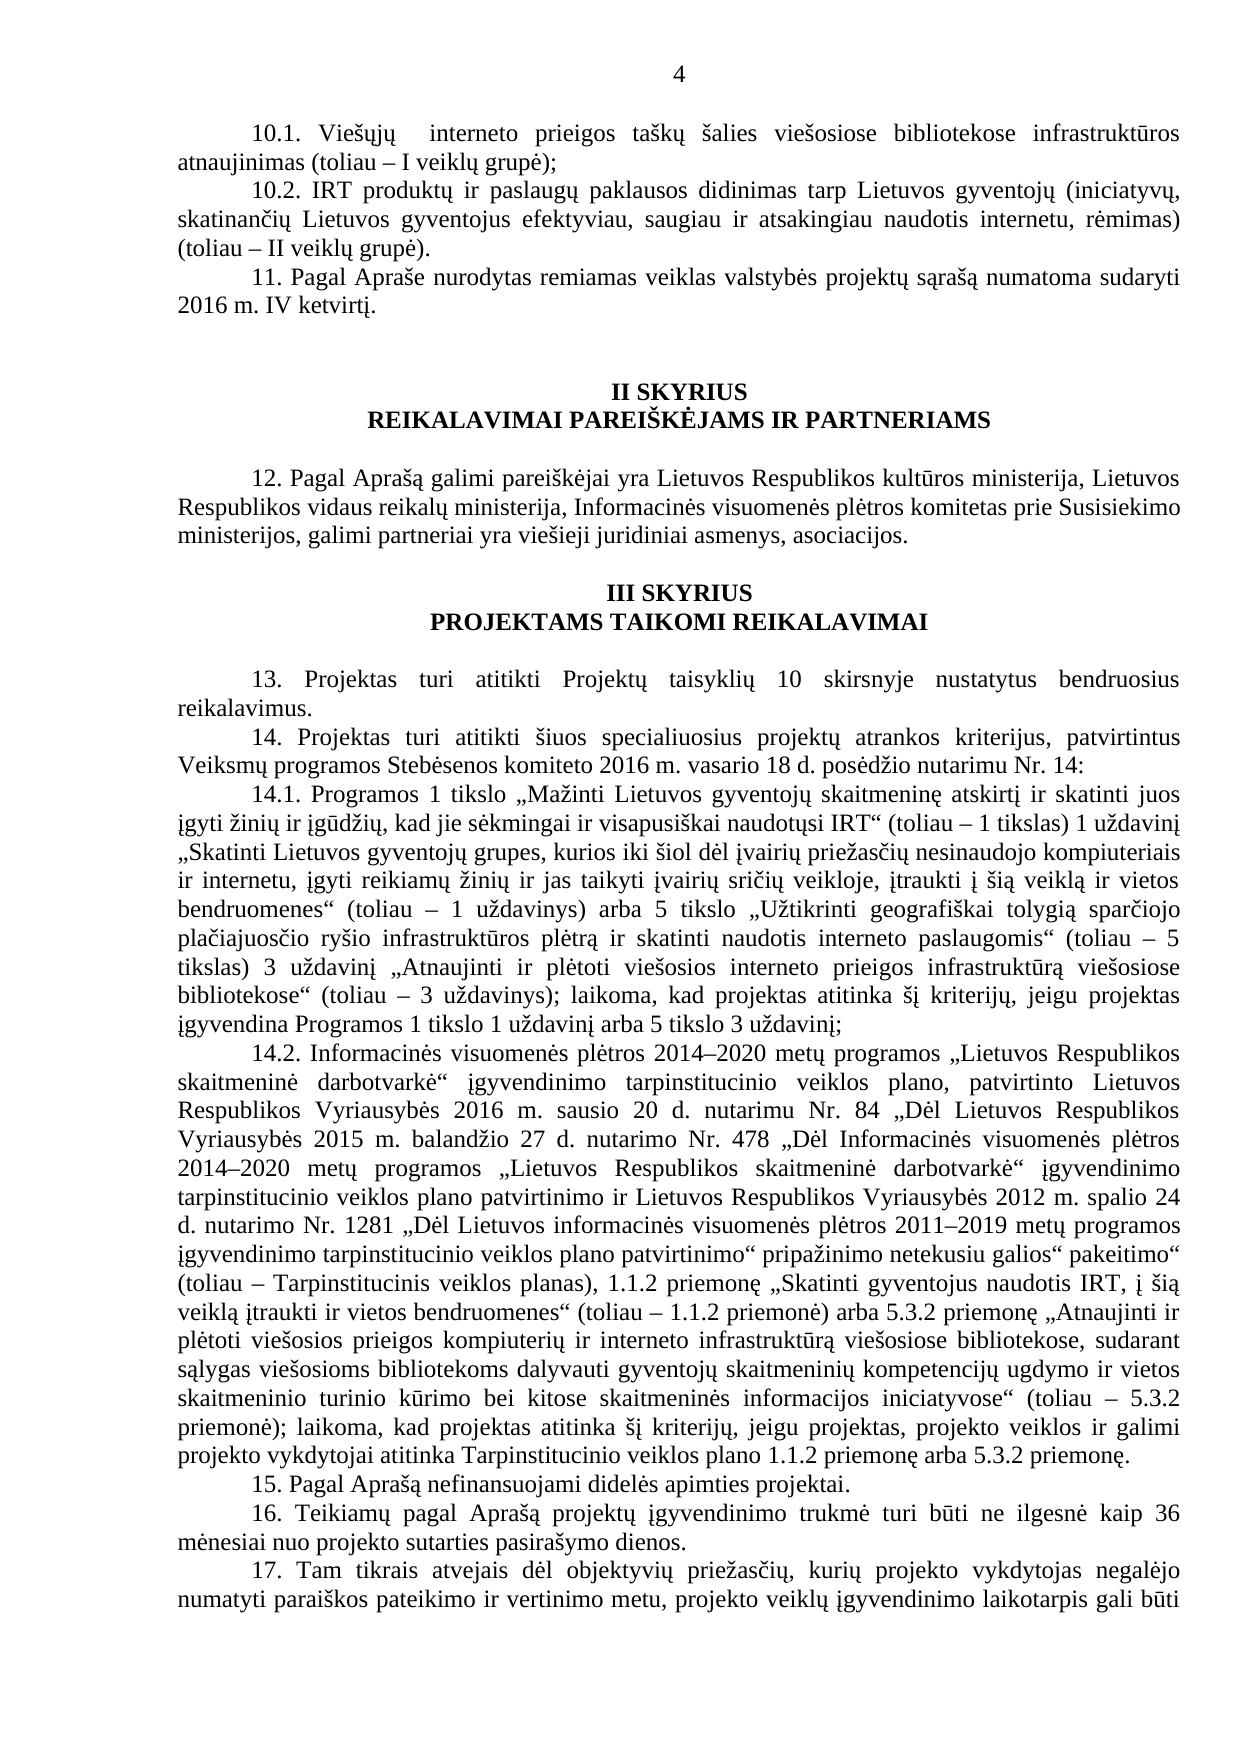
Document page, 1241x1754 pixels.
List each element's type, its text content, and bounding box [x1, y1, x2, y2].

text 14.2. Informacinės visuomenės plėtros 2014–2020 metų programos „Lietuvos Respublikos skaitmeninė darbotvarkė“ įgyvendinimo tarpinstitucinio veiklos plano, patvirtinto Lietuvos Respublikos Vyriausybės 2016 m. sausio 20 d. nutarimu Nr. 84 „Dėl Lietuvos Respublikos Vyriausybės 2015 m. balandžio 27 d. nutarimo Nr. 478 „Dėl Informacinės visuomenės plėtros 2014–2020 metų programos „Lietuvos Respublikos skaitmeninė darbotvarkė“ įgyvendinimo tarpinstitucinio veiklos plano patvirtinimo ir Lietuvos Respublikos Vyriausybės 2012 m. spalio 24 d. nutarimo Nr. 1281 „Dėl Lietuvos informacinės visuomenės plėtros 2011–2019 metų programos įgyvendinimo tarpinstitucinio veiklos plano patvirtinimo“ pripažinimo netekusiu galios“ pakeitimo“ (toliau – Tarpinstitucinis veiklos planas), 1.1.2 priemonę „Skatinti gyventojus naudotis IRT, į šią veiklą įtraukti ir vietos bendruomenes“ (toliau – 1.1.2 priemonė) arba 5.3.2 priemonę „Atnaujinti ir plėtoti viešosios prieigos kompiuterių ir interneto infrastruktūrą viešosiose bibliotekose, sudarant sąlygas viešosioms bibliotekoms dalyvauti gyventojų skaitmeninių kompetencijų ugdymo ir vietos skaitmeninio turinio kūrimo bei kitose skaitmeninės informacijos iniciatyvose“ (toliau – 5.3.2 priemonė); laikoma, kad projektas atitinka šį kriterijų, jeigu projektas, projekto veiklos ir galimi projekto vykdytojai atitinka Tarpinstitucinio veiklos plano 1.1.2 priemonę arba 5.3.2 priemonę. [177, 1038, 1181, 1469]
text 13. Projektas turi atitikti Projektų taisyklių 10 skirsnyje nustatytus bendruosius reikalavimus. [177, 664, 1181, 722]
text 14.1. Programos 1 tikslo „Mažinti Lietuvos gyventojų skaitmeninę atskirtį ir skatinti juos įgyti žinių ir įgūdžių, kad jie sėkmingai ir visapusiškai naudotųsi IRT“ (toliau – 1 tikslas) 1 uždavinį „Skatinti Lietuvos gyventojų grupes, kurios iki šiol dėl įvairių priežasčių nesinaudojo kompiuteriais ir internetu, įgyti reikiamų žinių ir jas taikyti įvairių sričių veikloje, įtraukti į šią veiklą ir vietos bendruomenes“ (toliau – 1 uždavinys) arba 5 tikslo „Užtikrinti geografiškai tolygią sparčiojo plačiajuosčio ryšio infrastruktūros plėtrą ir skatinti naudotis interneto paslaugomis“ (toliau – 5 tikslas) 3 uždavinį „Atnaujinti ir plėtoti viešosios interneto prieigos infrastruktūrą viešosiose bibliotekose“ (toliau – 3 uždavinys); laikoma, kad projektas atitinka šį kriterijų, jeigu projektas įgyvendina Programos 1 tikslo 1 uždavinį arba 5 tikslo 3 uždavinį; [177, 779, 1181, 1038]
text III SKYRIUS [177, 578, 1181, 607]
text 10.1. Viešųjų interneto prieigos taškų šalies viešosiose bibliotekose infrastruktūros atnaujinimas (toliau – I veiklų grupė); [177, 118, 1181, 176]
text REIKALAVIMAI PAREIŠKĖJAMS IR PARTNERIAMS [177, 406, 1181, 434]
text 16. Teikiamų pagal Aprašą projektų įgyvendinimo trukmė turi būti ne ilgesnė kaip 36 mėnesiai nuo projekto sutarties pasirašymo dienos. [177, 1498, 1181, 1556]
text 10.2. IRT produktų ir paslaugų paklausos didinimas tarp Lietuvos gyventojų (iniciatyvų, skatinančių Lietuvos gyventojus efektyviau, saugiau ir atsakingiau naudotis internetu, rėmimas) (toliau – II veiklų grupė). [177, 176, 1181, 262]
text 11. Pagal Apraše nurodytas remiamas veiklas valstybės projektų sąrašą numatoma sudaryti 2016 m. IV ketvirtį. [177, 262, 1181, 319]
text 15. Pagal Aprašą nefinansuojami didelės apimties projektai. [177, 1469, 1181, 1498]
text II SKYRIUS [177, 377, 1181, 406]
text 12. Pagal Aprašą galimi pareiškėjai yra Lietuvos Respublikos kultūros ministerija, Lietuvos Respublikos vidaus reikalų ministerija, Informacinės visuomenės plėtros komitetas prie Susisiekimo ministerijos, galimi partneriai yra viešieji juridiniai asmenys, asociacijos. [177, 463, 1181, 549]
text 17. Tam tikrais atvejais dėl objektyvių priežasčių, kurių projekto vykdytojas negalėjo numatyti paraiškos pateikimo ir vertinimo metu, projekto veiklų įgyvendinimo laikotarpis gali būti [177, 1556, 1181, 1613]
text PROJEKTAMS TAIKOMI REIKALAVIMAI [177, 607, 1181, 636]
text 14. Projektas turi atitikti šiuos specialiuosius projektų atrankos kriterijus, patvirtintus Veiksmų programos Stebėsenos komiteto 2016 m. vasario 18 d. posėdžio nutarimu Nr. 14: [177, 722, 1181, 779]
